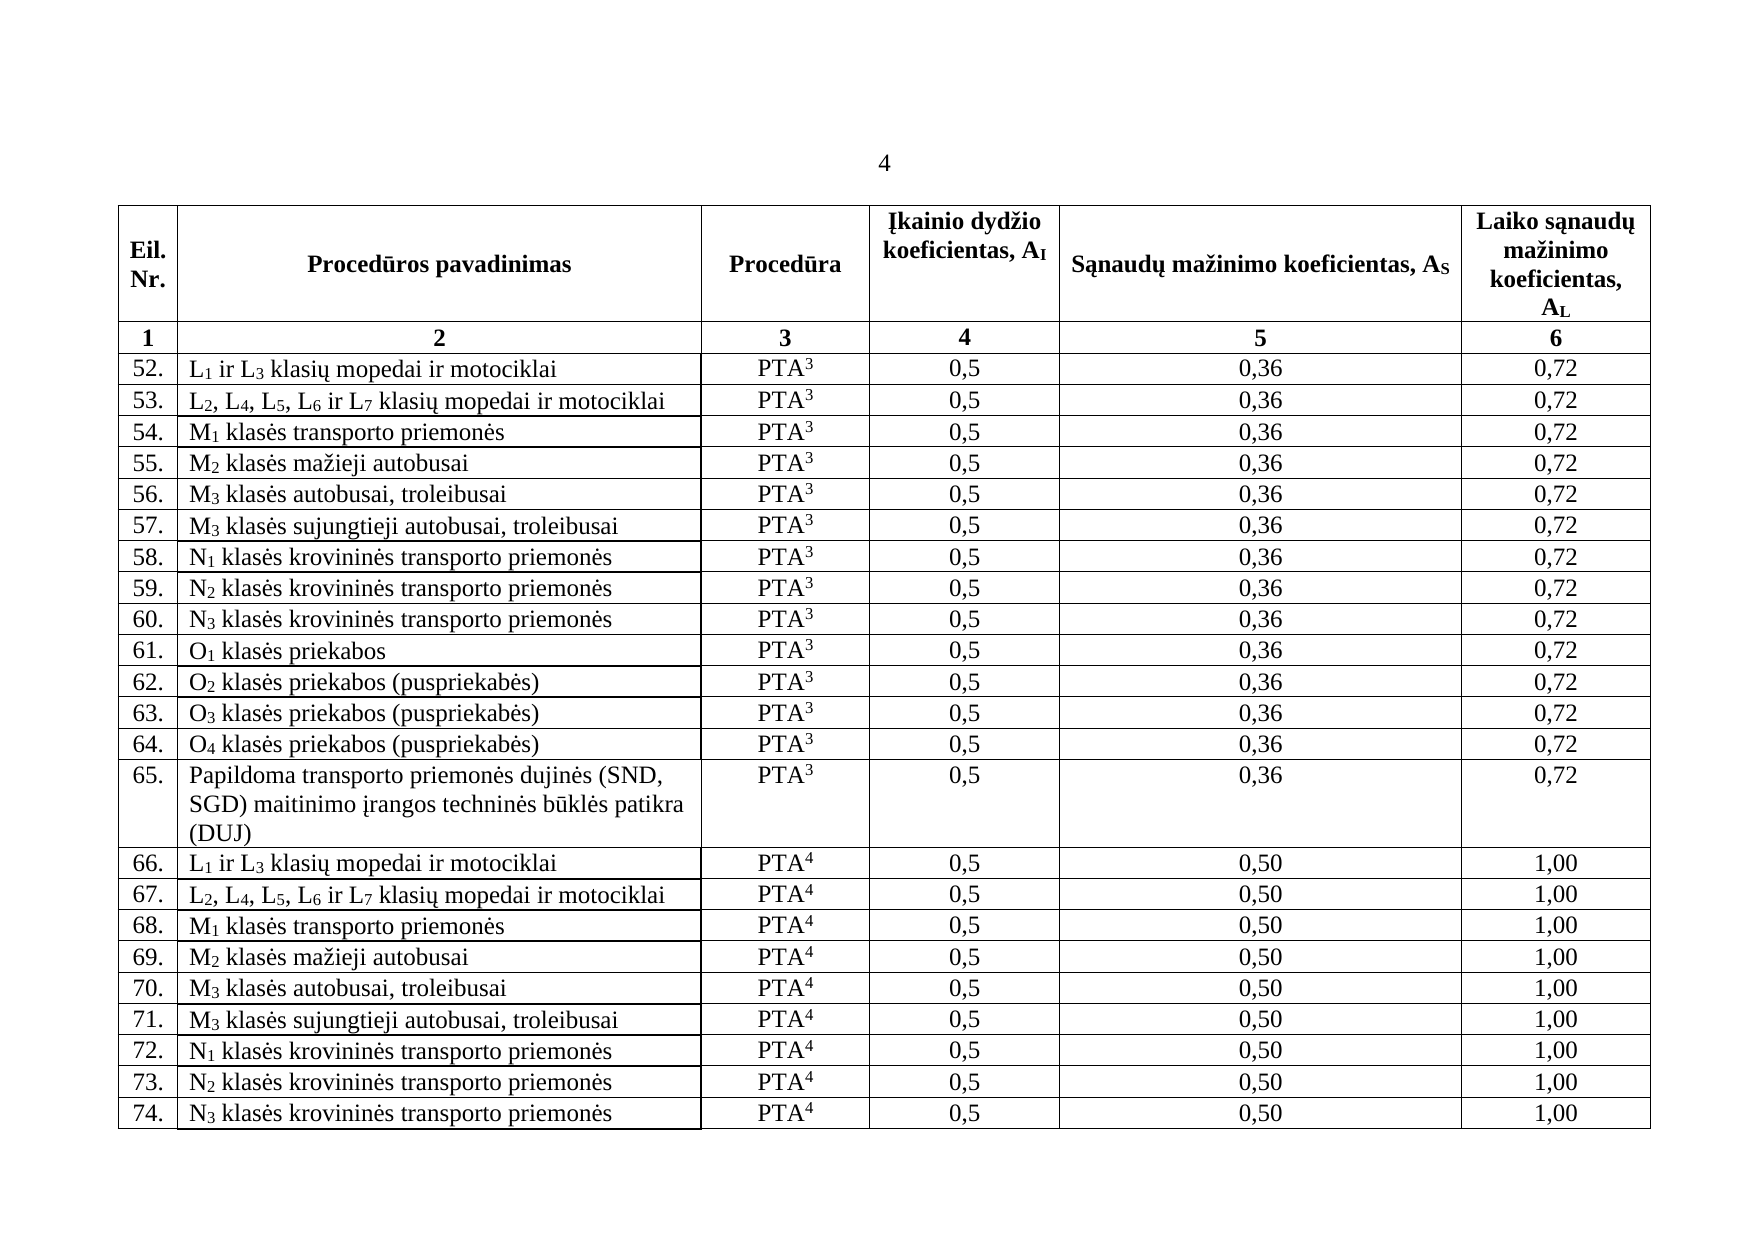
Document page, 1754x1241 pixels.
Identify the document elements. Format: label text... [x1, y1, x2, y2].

table_cell 1,00 [1462, 973, 1650, 1003]
table_cell 73. [119, 1066, 177, 1097]
table_cell M1 klasės transporto priemonės [178, 911, 700, 940]
table_header Procedūra [702, 206, 869, 321]
table_cell 0,5 [870, 729, 1059, 759]
table_cell 0,50 [1060, 941, 1461, 972]
table_header Sąnaudų mažinimo koeficientas, AS [1060, 206, 1461, 321]
table_cell 57. [119, 510, 177, 540]
table_cell 0,36 [1060, 697, 1461, 727]
table_cell 0,5 [870, 1098, 1059, 1128]
table_cell 0,5 [870, 479, 1059, 509]
table_cell N3 klasės krovininės transporto priemonės [178, 1098, 700, 1128]
table_cell 0,5 [870, 697, 1059, 727]
table_cell O2 klasės priekabos (puspriekabės) [178, 667, 700, 696]
table_cell 4 [870, 322, 1059, 352]
table_cell 0,50 [1060, 1004, 1461, 1034]
table_cell PTA3 [702, 760, 869, 847]
table_cell N1 klasės krovininės transporto priemonės [178, 1036, 700, 1065]
table_cell 0,5 [870, 510, 1059, 540]
table_cell 0,5 [870, 354, 1059, 384]
table_cell PTA4 [702, 848, 869, 878]
table_cell 0,36 [1060, 510, 1461, 540]
table_cell 0,36 [1060, 541, 1461, 571]
table_cell 1,00 [1462, 941, 1650, 972]
table_cell 60. [119, 604, 177, 634]
table_cell O3 klasės priekabos (puspriekabės) [178, 698, 700, 727]
table_cell 0,50 [1060, 910, 1461, 940]
table_cell PTA4 [702, 1035, 869, 1065]
table_cell 62. [119, 666, 177, 696]
table_cell 0,50 [1060, 1098, 1461, 1128]
table_cell 0,72 [1462, 510, 1650, 540]
table_cell 53. [119, 385, 177, 415]
table_cell 0,36 [1060, 416, 1461, 446]
table_cell 0,36 [1060, 666, 1461, 696]
table_cell 0,36 [1060, 354, 1461, 384]
table_cell 0,5 [870, 879, 1059, 909]
table_cell 0,72 [1462, 572, 1650, 602]
table_cell M2 klasės mažieji autobusai [178, 942, 700, 972]
table_cell 0,36 [1060, 385, 1461, 415]
table_cell 69. [119, 941, 177, 972]
table_cell 58. [119, 541, 177, 571]
table_header Laiko sąnaudų mažinimo koeficientas, AL [1462, 206, 1650, 321]
table_cell 1,00 [1462, 1066, 1650, 1097]
table_cell 54. [119, 416, 177, 446]
table_cell 0,72 [1462, 416, 1650, 446]
table_cell 0,36 [1060, 447, 1461, 477]
table_cell 0,5 [870, 447, 1059, 477]
table_cell PTA4 [702, 910, 869, 940]
table_cell PTA3 [702, 666, 869, 696]
table_cell 0,72 [1462, 541, 1650, 571]
table_cell PTA3 [702, 541, 869, 571]
table_cell O1 klasės priekabos [178, 635, 700, 665]
table_cell 0,72 [1462, 760, 1650, 847]
table_cell 3 [702, 322, 869, 352]
table_cell N2 klasės krovininės transporto priemonės [178, 573, 700, 602]
table_cell 0,5 [870, 416, 1059, 446]
table_cell 0,5 [870, 848, 1059, 878]
table_cell 0,72 [1462, 635, 1650, 665]
table_cell 1,00 [1462, 1098, 1650, 1128]
table_cell 1,00 [1462, 910, 1650, 940]
table_cell 0,5 [870, 1066, 1059, 1097]
table_cell 2 [178, 322, 701, 352]
table_cell PTA3 [702, 385, 869, 415]
table_cell PTA4 [702, 879, 869, 909]
table_cell 0,5 [870, 760, 1059, 847]
table_cell N2 klasės krovininės transporto priemonės [178, 1067, 700, 1097]
table_cell 6 [1462, 322, 1650, 352]
table_cell PTA3 [702, 697, 869, 727]
table_cell 0,50 [1060, 973, 1461, 1003]
table_cell 0,5 [870, 385, 1059, 415]
table_cell 74. [119, 1098, 177, 1128]
table_cell 0,36 [1060, 635, 1461, 665]
table_cell PTA3 [702, 447, 869, 477]
table_cell 1,00 [1462, 879, 1650, 909]
table_cell 67. [119, 879, 177, 909]
table_cell 0,5 [870, 541, 1059, 571]
table_cell 71. [119, 1004, 177, 1034]
table_cell PTA4 [702, 973, 869, 1003]
table_cell 5 [1060, 322, 1461, 352]
table_cell 0,5 [870, 572, 1059, 602]
table_cell 52. [119, 354, 177, 384]
table_cell 61. [119, 635, 177, 665]
table_cell 1,00 [1462, 1004, 1650, 1034]
table_cell 0,36 [1060, 604, 1461, 634]
table_cell M1 klasės transporto priemonės [178, 417, 700, 446]
table_cell 65. [119, 760, 177, 847]
table_cell 0,36 [1060, 479, 1461, 509]
table_cell L1 ir L3 klasių mopedai ir motociklai [178, 848, 700, 878]
table_cell PTA4 [702, 1066, 869, 1097]
table_cell PTA3 [702, 354, 869, 384]
table_cell M2 klasės mažieji autobusai [178, 448, 700, 477]
table_cell 0,50 [1060, 1066, 1461, 1097]
table_cell 0,50 [1060, 1035, 1461, 1065]
table_cell 56. [119, 479, 177, 509]
table_cell 0,5 [870, 973, 1059, 1003]
table_cell Papildoma transporto priemonės dujinės (SND, SGD) maitinimo įrangos techninės būklės patikra (DUJ) [178, 760, 701, 847]
table_cell 64. [119, 729, 177, 759]
table_cell 0,36 [1060, 760, 1461, 847]
table_cell PTA3 [702, 604, 869, 634]
table_cell 63. [119, 697, 177, 727]
table_cell M3 klasės autobusai, troleibusai [178, 973, 700, 1003]
table_cell 1 [119, 322, 177, 352]
table_header Įkainio dydžio koeficientas, AI [870, 206, 1059, 321]
table_cell 68. [119, 910, 177, 940]
table_cell PTA3 [702, 479, 869, 509]
table_cell 0,5 [870, 666, 1059, 696]
table_cell 1,00 [1462, 1035, 1650, 1065]
table_cell 0,36 [1060, 572, 1461, 602]
table_cell 0,72 [1462, 385, 1650, 415]
table_cell M3 klasės sujungtieji autobusai, troleibusai [178, 1005, 700, 1034]
table_cell PTA4 [702, 1004, 869, 1034]
table_cell 0,5 [870, 1004, 1059, 1034]
table_cell PTA3 [702, 416, 869, 446]
table_cell PTA3 [702, 635, 869, 665]
table_cell L2, L4, L5, L6 ir L7 klasių mopedai ir motociklai [178, 385, 700, 415]
table_cell PTA3 [702, 572, 869, 602]
table_cell N1 klasės krovininės transporto priemonės [178, 542, 700, 571]
table_cell 1,00 [1462, 848, 1650, 878]
table_cell 0,72 [1462, 447, 1650, 477]
table_cell 0,36 [1060, 729, 1461, 759]
table_header Eil. Nr. [119, 206, 177, 321]
table_cell 0,50 [1060, 848, 1461, 878]
table_cell 0,72 [1462, 604, 1650, 634]
table_cell L1 ir L3 klasių mopedai ir motociklai [178, 354, 700, 384]
table_cell O4 klasės priekabos (puspriekabės) [178, 729, 700, 759]
table_cell 0,50 [1060, 879, 1461, 909]
table_cell 66. [119, 848, 177, 878]
table_header Procedūros pavadinimas [178, 206, 701, 321]
table_cell 0,72 [1462, 479, 1650, 509]
table_cell 0,72 [1462, 666, 1650, 696]
table_cell PTA4 [702, 941, 869, 972]
table_cell PTA4 [702, 1098, 869, 1128]
table_cell PTA3 [702, 510, 869, 540]
table_cell 0,72 [1462, 729, 1650, 759]
table_cell 0,5 [870, 1035, 1059, 1065]
table_cell M3 klasės sujungtieji autobusai, troleibusai [178, 510, 700, 540]
table_cell L2, L4, L5, L6 ir L7 klasių mopedai ir motociklai [178, 880, 700, 909]
table_cell N3 klasės krovininės transporto priemonės [178, 604, 700, 634]
table_cell 0,5 [870, 910, 1059, 940]
table_cell 0,5 [870, 635, 1059, 665]
table_cell 72. [119, 1035, 177, 1065]
table_cell 0,72 [1462, 697, 1650, 727]
table_cell 0,5 [870, 941, 1059, 972]
table_cell 70. [119, 973, 177, 1003]
table_cell 55. [119, 447, 177, 477]
table_cell M3 klasės autobusai, troleibusai [178, 479, 700, 509]
table_cell 59. [119, 572, 177, 602]
table_cell PTA3 [702, 729, 869, 759]
table_cell 0,72 [1462, 354, 1650, 384]
table_cell 0,5 [870, 604, 1059, 634]
